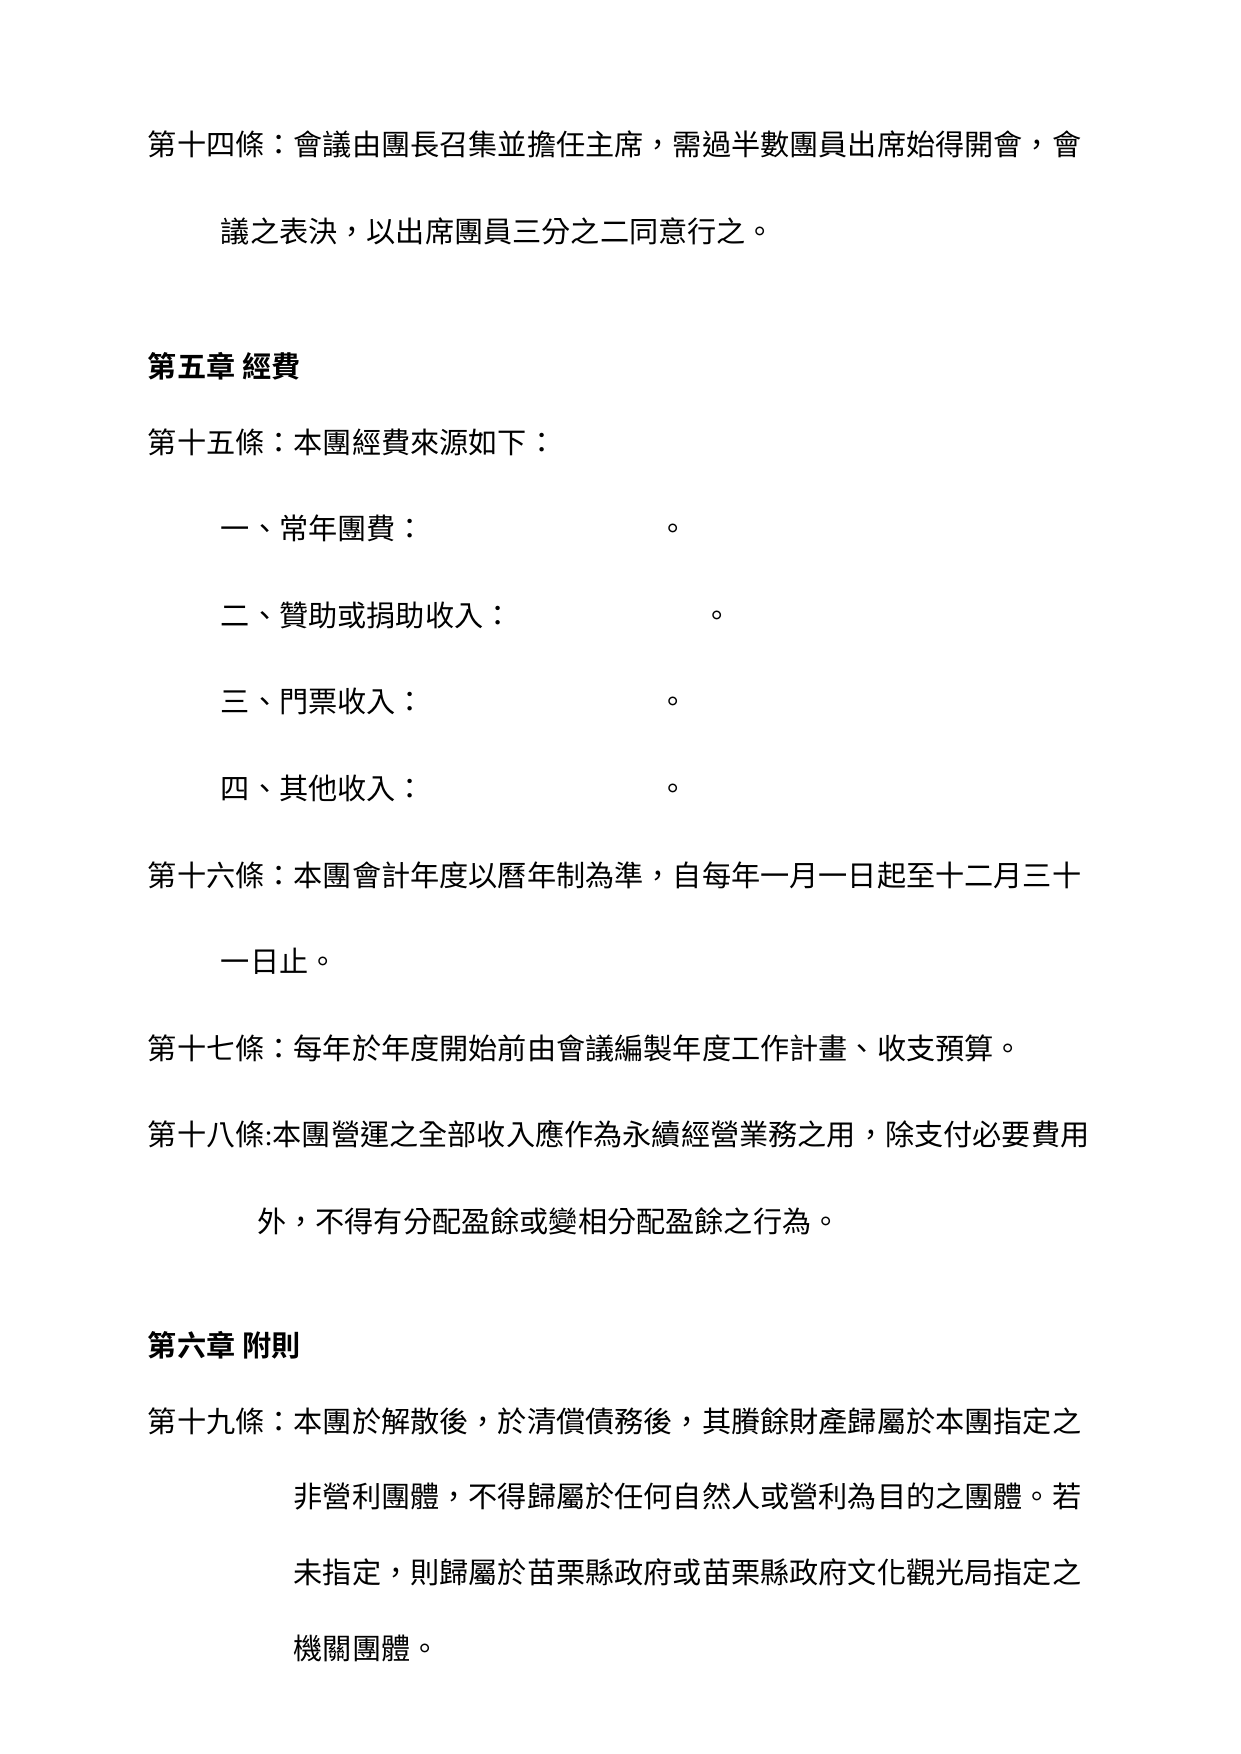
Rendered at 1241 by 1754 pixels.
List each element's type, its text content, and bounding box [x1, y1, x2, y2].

text 第十四條：會議由團長召集並擔任主席，需過半數團員出席始得開會，會 [148, 105, 1092, 181]
text 第六章 附則 [148, 1306, 1092, 1382]
text 一日止。 [148, 922, 1092, 998]
text 外，不得有分配盈餘或變相分配盈餘之行為。 [148, 1182, 1092, 1257]
text 第十九條：本團於解散後，於清償債務後，其賸餘財產歸屬於本團指定之非營利團體，不得歸屬於任何自然人或營利為目的之團體。若未指定，則歸屬於苗栗縣政府或苗栗縣政府文化觀光局指定之機關團體。 [148, 1382, 1092, 1684]
text 二、贊助或捐助收入： 。 [148, 576, 1092, 651]
text 第十八條:本團營運之全部收入應作為永續經營業務之用，除支付必要費用 [148, 1095, 1092, 1171]
text 第五章 經費 [148, 327, 1092, 403]
text 議之表決，以出席團員三分之二同意行之。 [148, 192, 1092, 267]
text 四、其他收入： 。 [148, 749, 1092, 824]
text 三、門票收入： 。 [148, 662, 1092, 738]
text 第十六條：本團會計年度以曆年制為準，自每年一月一日起至十二月三十 [148, 835, 1092, 911]
text 第十七條：每年於年度開始前由會議編製年度工作計畫、收支預算。 [148, 1008, 1092, 1084]
text 一、常年團費： 。 [148, 489, 1092, 565]
text 第十五條：本團經費來源如下： [148, 403, 1092, 478]
